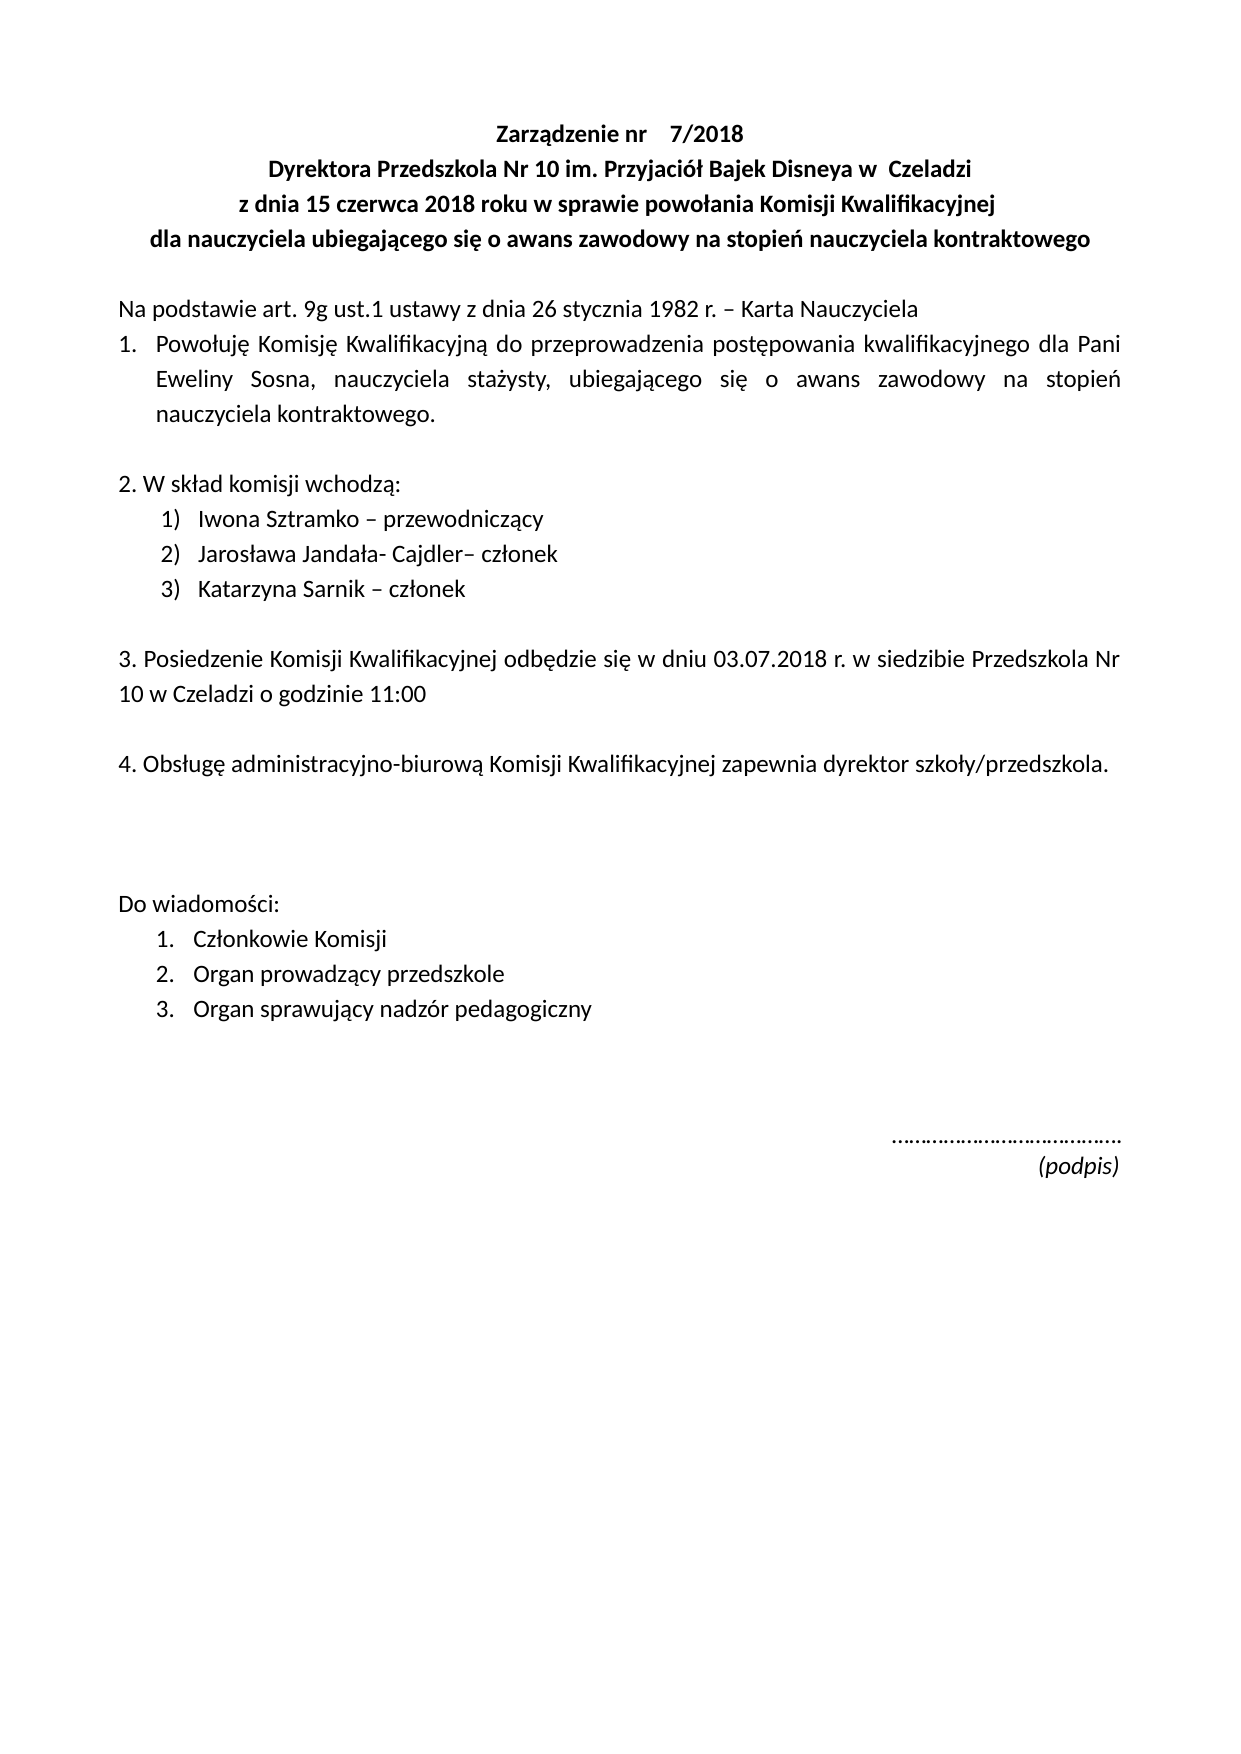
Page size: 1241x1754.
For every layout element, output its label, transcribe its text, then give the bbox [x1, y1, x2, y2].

list Organ prowadzący przedszkole [156, 958, 1122, 989]
text Dyrektora Przedszkola Nr 10 im. Przyjaciół Bajek Disneya w Czeladzi [118, 153, 1122, 184]
list Powołuję Komisję Kwalifikacyjną do przeprowadzenia postępowania kwalifikacyjnego dla Pani Eweliny Sosna, nauczyciela stażysty, ubiegającego się o awans zawodowy na stopień nauczyciela kontraktowego. [118, 328, 1122, 429]
text 3. Posiedzenie Komisji Kwalifikacyjnej odbędzie się w dniu 03.07.2018 r. w siedzibie Przedszkola Nr 10 w Czeladzi o godzinie 11:00 [118, 643, 1122, 709]
text dla nauczyciela ubiegającego się o awans zawodowy na stopień nauczyciela kontraktowego [118, 223, 1122, 254]
text (podpis) [118, 1150, 1122, 1181]
text 4. Obsługę administracyjno-biurową Komisji Kwalifikacyjnej zapewnia dyrektor szkoły/przedszkola. [118, 748, 1122, 779]
list Iwona Sztramko – przewodniczący [160, 503, 1122, 534]
list Katarzyna Sarnik – członek [160, 573, 1122, 604]
text …………………………………. [118, 1120, 1122, 1150]
list Organ sprawujący nadzór pedagogiczny [156, 993, 1122, 1024]
text z dnia 15 czerwca 2018 roku w sprawie powołania Komisji Kwalifikacyjnej [118, 188, 1122, 219]
text Zarządzenie nr 7/2018 [118, 118, 1122, 149]
list Członkowie Komisji [156, 923, 1122, 954]
list Jarosława Jandała- Cajdler– członek [160, 538, 1122, 569]
text Na podstawie art. 9g ust.1 ustawy z dnia 26 stycznia 1982 r. – Karta Nauczyciela [118, 293, 1122, 324]
text Do wiadomości: [118, 888, 1122, 919]
text 2. W skład komisji wchodzą: [118, 468, 1122, 499]
